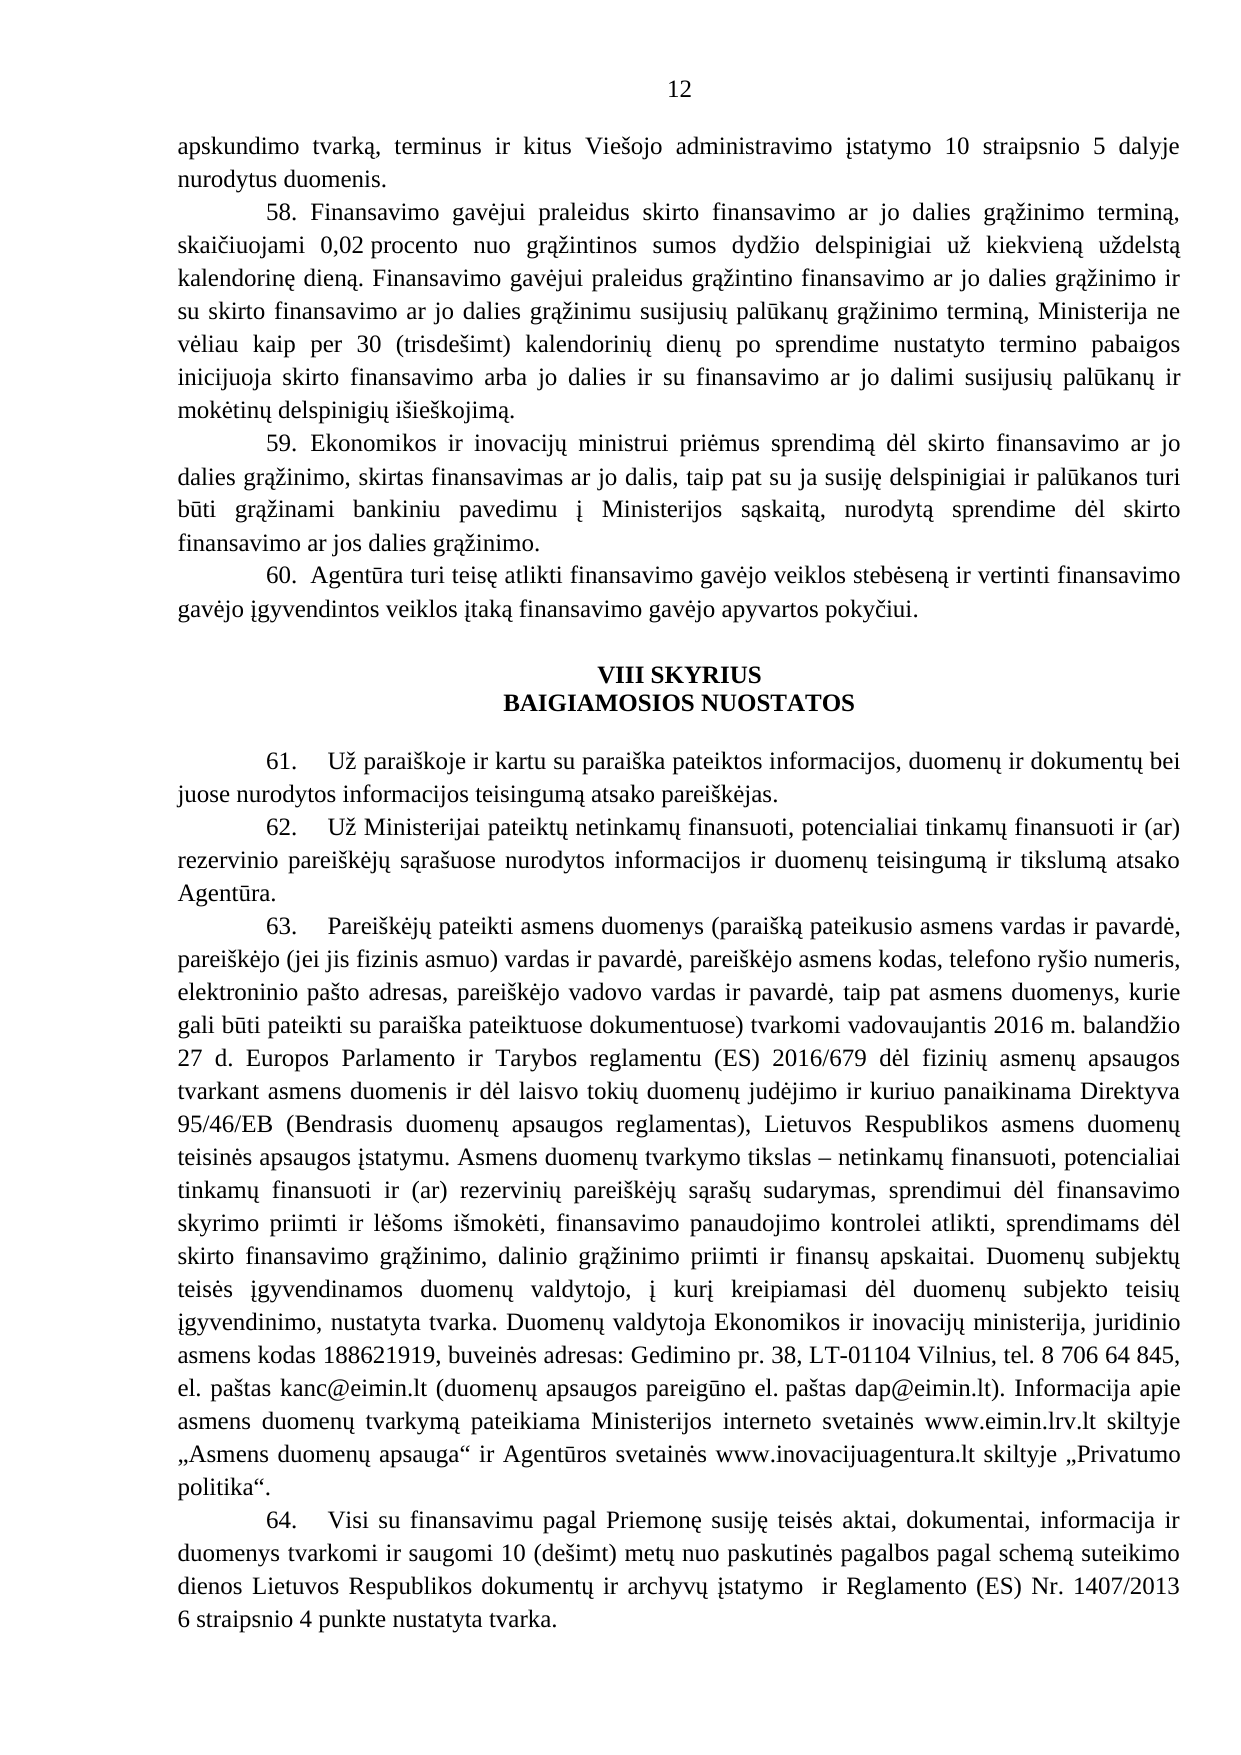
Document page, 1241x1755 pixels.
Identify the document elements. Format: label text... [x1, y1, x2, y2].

text 60. Agentūra turi teisę atlikti finansavimo gavėjo veiklos stebėseną ir vertinti finansavimo gavėjo įgyvendintos veiklos įtaką finansavimo gavėjo apyvartos pokyčiui. [177, 561, 1181, 622]
text 64. Visi su finansavimu pagal Priemonę susiję teisės aktai, dokumentai, informacija ir duomenys tvarkomi ir saugomi 10 (dešimt) metų nuo paskutinės pagalbos pagal schemą suteikimo dienos Lietuvos Respublikos dokumentų ir archyvų įstatymo ir Reglamento (ES) Nr. 1407/2013 6 straipsnio 4 punkte nustatyta tvarka. [177, 1505, 1181, 1633]
text 61. Už paraiškoje ir kartu su paraiška pateiktos informacijos, duomenų ir dokumentų bei juose nurodytos informacijos teisingumą atsako pareiškėjas. [177, 746, 1181, 808]
text 59. Ekonomikos ir inovacijų ministrui priėmus sprendimą dėl skirto finansavimo ar jo dalies grąžinimo, skirtas finansavimas ar jo dalis, taip pat su ja susiję delspinigiai ir palūkanos turi būti grąžinami bankiniu pavedimu į Ministerijos sąskaitą, nurodytą sprendime dėl skirto finansavimo ar jos dalies grąžinimo. [177, 428, 1181, 556]
text 63. Pareiškėjų pateikti asmens duomenys (paraišką pateikusio asmens vardas ir pavardė, pareiškėjo (jei jis fizinis asmuo) vardas ir pavardė, pareiškėjo asmens kodas, telefono ryšio numeris, elektroninio pašto adresas, pareiškėjo vadovo vardas ir pavardė, taip pat asmens duomenys, kurie gali būti pateikti su paraiška pateiktuose dokumentuose) tvarkomi vadovaujantis 2016 m. balandžio 27 d. Europos Parlamento ir Tarybos reglamentu (ES) 2016/679 dėl fizinių asmenų apsaugos tvarkant asmens duomenis ir dėl laisvo tokių duomenų judėjimo ir kuriuo panaikinama Direktyva 95/46/EB (Bendrasis duomenų apsaugos reglamentas), Lietuvos Respublikos asmens duomenų teisinės apsaugos įstatymu. Asmens duomenų tvarkymo tikslas – netinkamų finansuoti, potencialiai tinkamų finansuoti ir (ar) rezervinių pareiškėjų sąrašų sudarymas, sprendimui dėl finansavimo skyrimo priimti ir lėšoms išmokėti, finansavimo panaudojimo kontrolei atlikti, sprendimams dėl skirto finansavimo grąžinimo, dalinio grąžinimo priimti ir finansų apskaitai. Duomenų subjektų teisės įgyvendinamos duomenų valdytojo, į kurį kreipiamasi dėl duomenų subjekto teisių įgyvendinimo, nustatyta tvarka. Duomenų valdytoja Ekonomikos ir inovacijų ministerija, juridinio asmens kodas 188621919, buveinės adresas: Gedimino pr. 38, LT-01104 Vilnius, tel. 8 706 64 845, el. paštas kanc@eimin.lt (duomenų apsaugos pareigūno el. paštas dap@eimin.lt). Informacija apie asmens duomenų tvarkymą pateikiama Ministerijos interneto svetainės www.eimin.lrv.lt skiltyje „Asmens duomenų apsauga“ ir Agentūros svetainės www.inovacijuagentura.lt skiltyje „Privatumo politika“. [177, 911, 1181, 1501]
text apskundimo tvarką, terminus ir kitus Viešojo administravimo įstatymo 10 straipsnio 5 dalyje nurodytus duomenis. [177, 131, 1181, 193]
text VIII SKYRIUS [177, 660, 1181, 688]
text 58. Finansavimo gavėjui praleidus skirto finansavimo ar jo dalies grąžinimo terminą, skaičiuojami 0,02 procento nuo grąžintinos sumos dydžio delspinigiai už kiekvieną uždelstą kalendorinę dieną. Finansavimo gavėjui praleidus grąžintino finansavimo ar jo dalies grąžinimo ir su skirto finansavimo ar jo dalies grąžinimu susijusių palūkanų grąžinimo terminą, Ministerija ne vėliau kaip per 30 (trisdešimt) kalendorinių dienų po sprendime nustatyto termino pabaigos inicijuoja skirto finansavimo arba jo dalies ir su finansavimo ar jo dalimi susijusių palūkanų ir mokėtinų delspinigių išieškojimą. [177, 197, 1181, 424]
text BAIGIAMOSIOS NUOSTATOS [177, 688, 1181, 717]
text 62. Už Ministerijai pateiktų netinkamų finansuoti, potencialiai tinkamų finansuoti ir (ar) rezervinio pareiškėjų sąrašuose nurodytos informacijos ir duomenų teisingumą ir tikslumą atsako Agentūra. [177, 812, 1181, 907]
